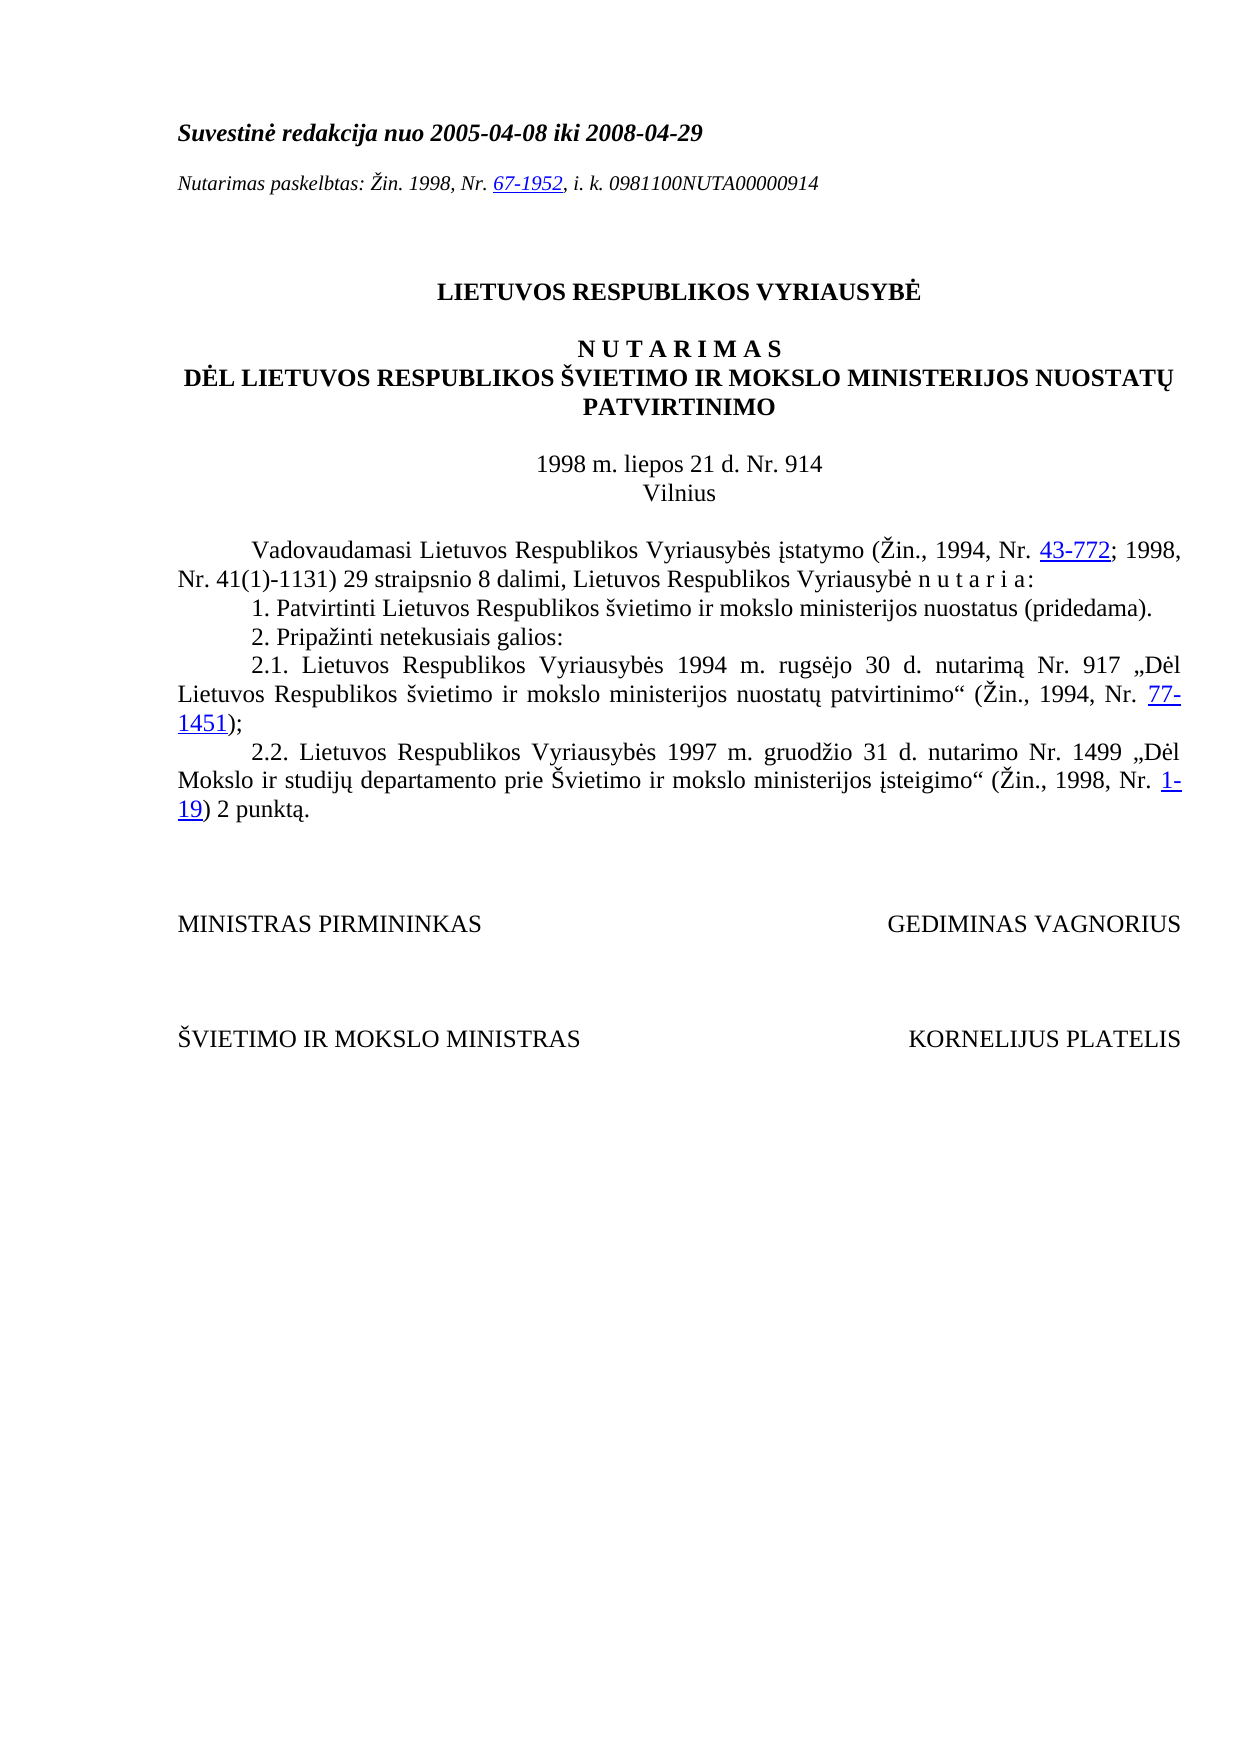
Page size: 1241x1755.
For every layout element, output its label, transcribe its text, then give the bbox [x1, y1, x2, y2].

text N U T A R I M A S [177, 334, 1181, 363]
text Ministras Pirmininkas Gediminas Vagnorius [177, 909, 1181, 938]
text Nutarimas paskelbtas: Žin. 1998, Nr. 67-1952, i. k. 0981100NUTA00000914 [177, 171, 1181, 195]
text LIETUVOS RESPUBLIKOS VYRIAUSYBĖ [177, 277, 1181, 305]
text Vilnius [177, 478, 1181, 507]
text DĖL LIETUVOS RESPUBLIKOS ŠVIETIMO IR MOKSLO MINISTERIJOS NUOSTATŲ PATVIRTINIMO [177, 363, 1181, 420]
text Vadovaudamasi Lietuvos Respublikos Vyriausybės įstatymo (Žin., 1994, Nr. 43-772; 1998, Nr. 41(1)-1131) 29 straipsnio 8 dalimi, Lietuvos Respublikos Vyriausybė nutaria: [177, 535, 1181, 593]
text Švietimo ir mokslo ministras Kornelijus Platelis [177, 1024, 1181, 1053]
text 1998 m. liepos 21 d. Nr. 914 [177, 449, 1181, 478]
text 2.1. Lietuvos Respublikos Vyriausybės 1994 m. rugsėjo 30 d. nutarimą Nr. 917 „Dėl Lietuvos Respublikos švietimo ir mokslo ministerijos nuostatų patvirtinimo“ (Žin., 1994, Nr. 77-1451); [177, 650, 1181, 737]
text Suvestinė redakcija nuo 2005-04-08 iki 2008-04-29 [177, 118, 1181, 147]
text 2.2. Lietuvos Respublikos Vyriausybės 1997 m. gruodžio 31 d. nutarimo Nr. 1499 „Dėl Mokslo ir studijų departamento prie Švietimo ir mokslo ministerijos įsteigimo“ (Žin., 1998, Nr. 1-19) 2 punktą. [177, 737, 1181, 823]
text 1. Patvirtinti Lietuvos Respublikos švietimo ir mokslo ministerijos nuostatus (pridedama). [177, 593, 1181, 622]
text 2. Pripažinti netekusiais galios: [177, 622, 1181, 650]
